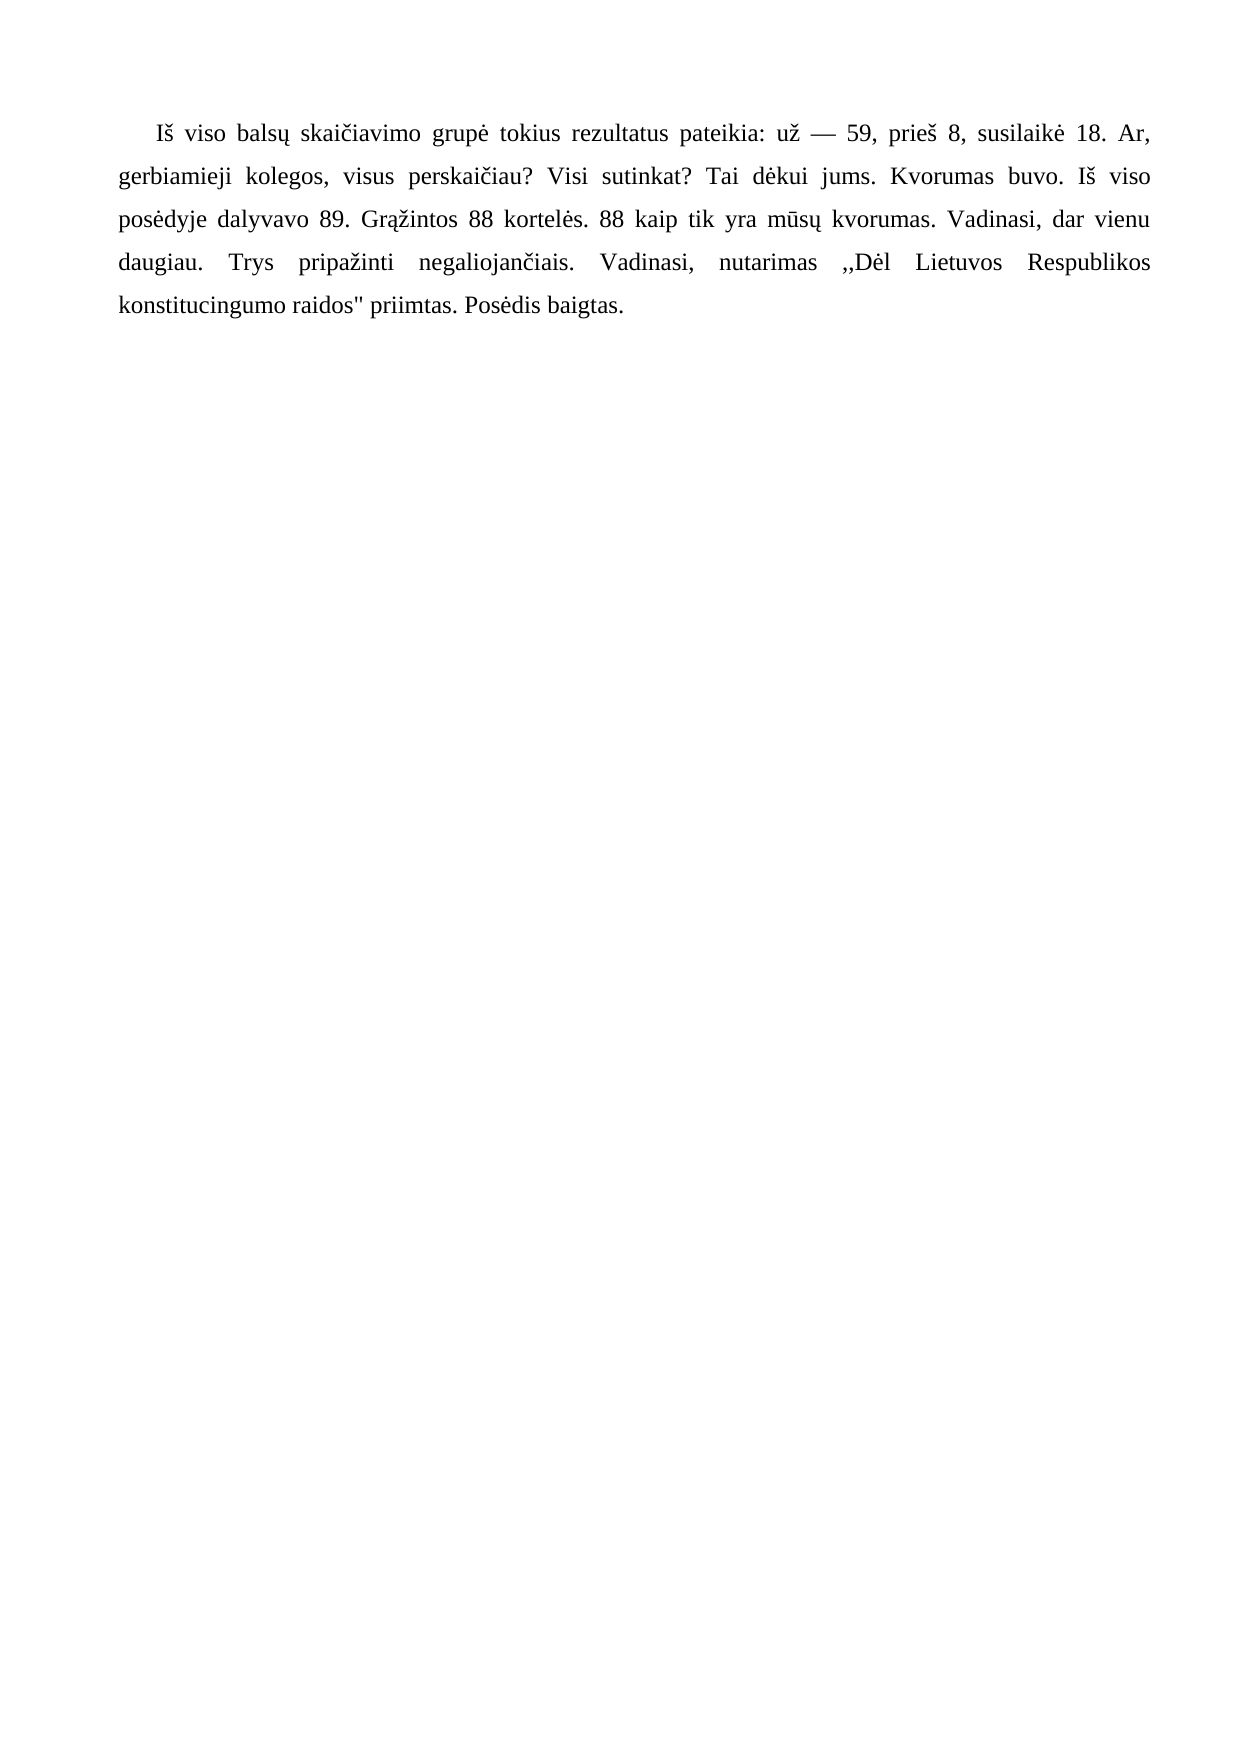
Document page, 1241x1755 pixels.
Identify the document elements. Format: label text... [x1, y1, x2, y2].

text Iš viso balsų skaičiavimo grupė tokius rezultatus pateikia: už — 59, prieš 8, susilaikė 18. Ar, gerbiamieji kolegos, visus perskaičiau? Visi sutinkat? Tai dėkui jums. Kvorumas buvo. Iš viso posėdyje dalyvavo 89. Grąžintos 88 kortelės. 88 kaip tik yra mūsų kvorumas. Vadinasi, dar vienu daugiau. Trys pripažinti negaliojančiais. Vadinasi, nutarimas ,,Dėl Lietuvos Respublikos konstitucingumo raidos" priimtas. Posėdis baigtas. [118, 118, 1152, 319]
